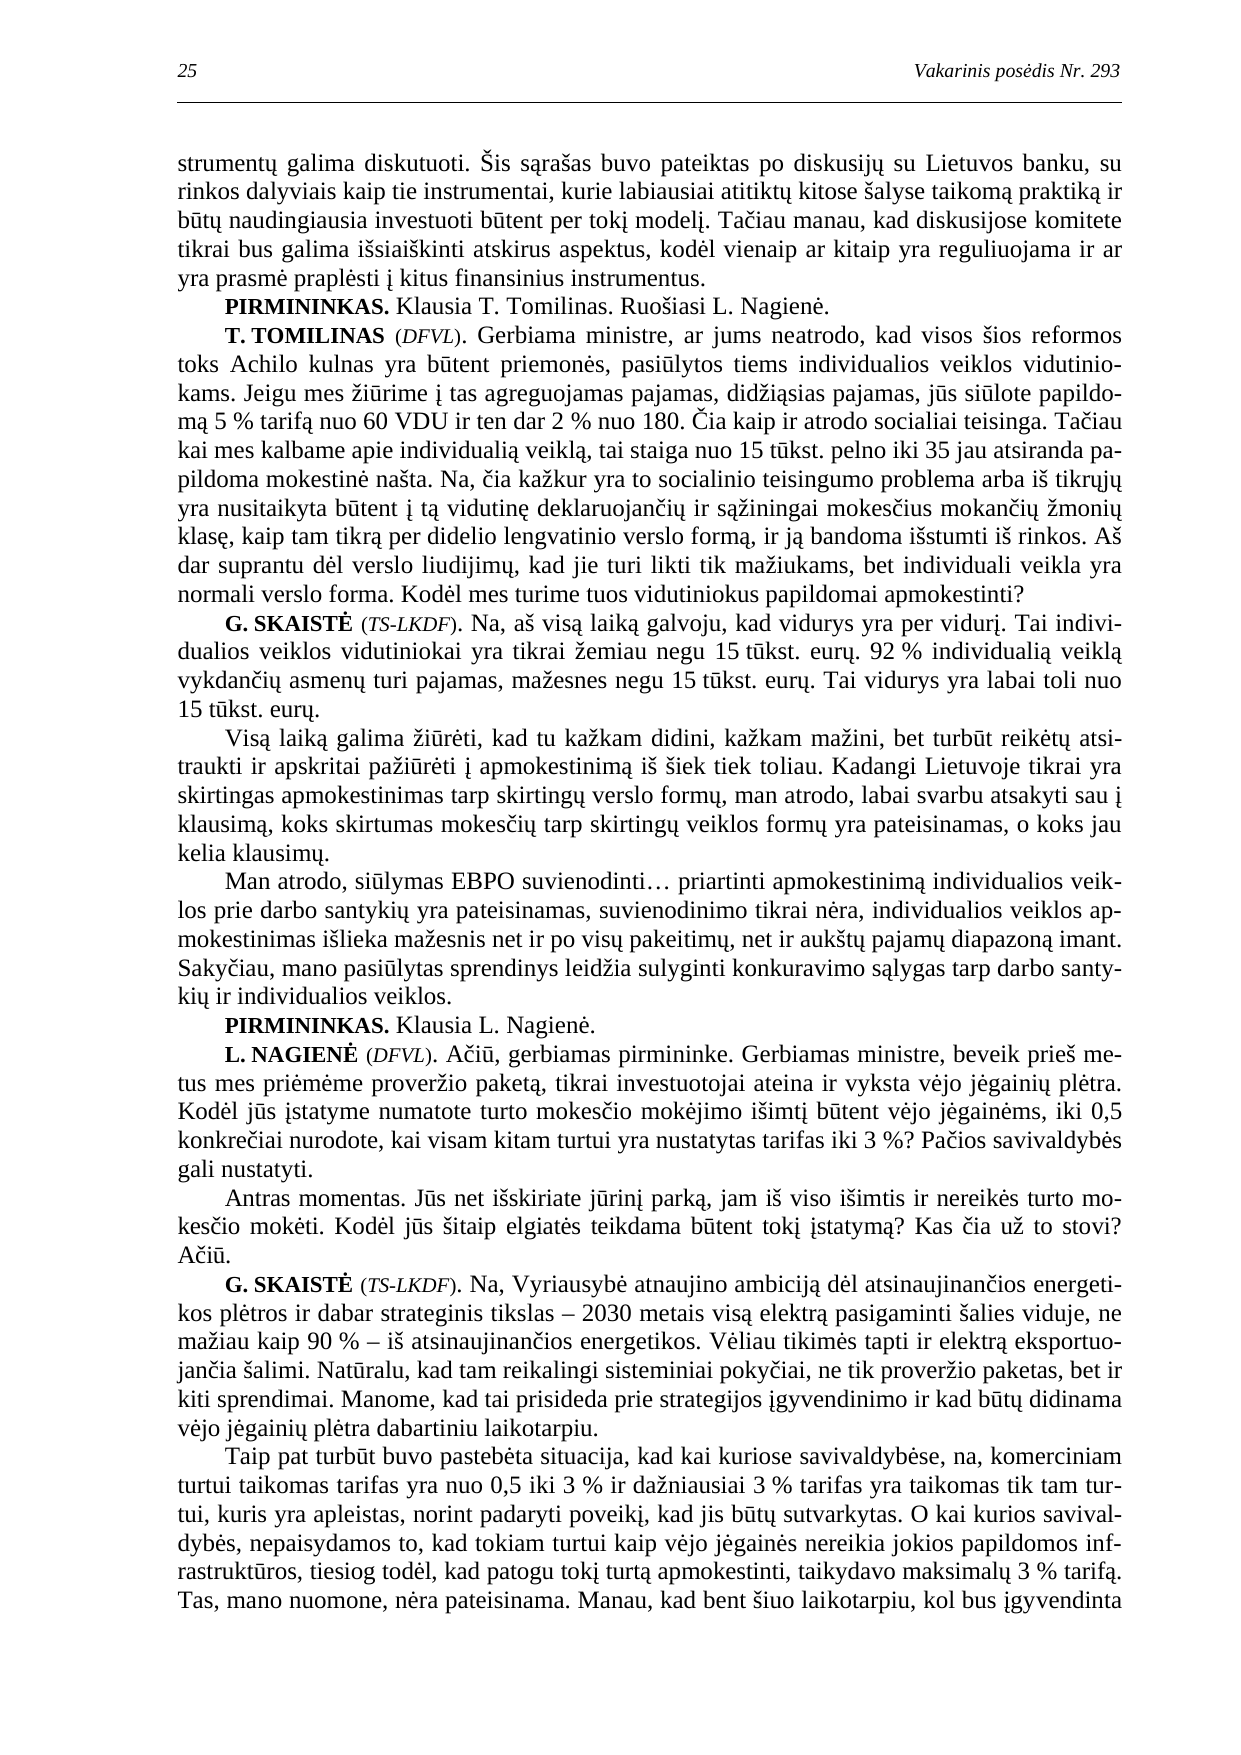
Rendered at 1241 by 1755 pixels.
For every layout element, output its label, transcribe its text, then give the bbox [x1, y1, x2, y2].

text L. NAGIENĖ (DFVL). Ačiū, ger­bia­mas pir­mi­nin­ke. Ger­bia­mas mi­nist­re, be­veik prieš me­tus mes pri­ėmė­me pro­ver­žio pa­ke­tą, tik­rai in­ves­tuo­to­jai at­ei­na ir vyks­ta vė­jo jė­gai­nių plėt­ra. Ko­dėl jūs įsta­ty­me nu­ma­to­te tur­to mo­kes­čio mo­kė­ji­mo iš­im­tį bū­tent vė­jo jė­gai­nėms, iki 0,5 kon­kre­čiai nu­ro­do­te, kai vi­sam ki­tam tur­tui yra nu­sta­ty­tas ta­ri­fas iki 3 %? Pa­čios sa­vi­val­dy­bės ga­li nu­sta­ty­ti. [177, 1039, 1122, 1183]
text stru­men­tų ga­li­ma dis­ku­tuo­ti. Šis są­ra­šas bu­vo pa­teik­tas po dis­ku­si­jų su Lie­tu­vos ban­ku, su rin­kos da­ly­viais kaip tie in­stru­men­tai, ku­rie la­biau­siai ati­tik­tų ki­to­se ša­ly­se tai­ko­mą prak­ti­ką ir bū­tų nau­din­giau­sia in­ves­tuo­ti bū­tent per to­kį mo­de­lį. Ta­čiau ma­nau, kad dis­ku­si­jo­se ko­mi­te­te tik­rai bus ga­li­ma iš­si­aiš­kin­ti at­ski­rus as­pek­tus, ko­dėl vie­naip ar ki­taip yra re­gu­liuo­ja­ma ir ar yra pra­s­mė pra­plės­ti į ki­tus fi­nan­si­nius in­stru­men­tus. [177, 148, 1122, 291]
text Ant­ras mo­men­tas. Jūs net iš­ski­ria­te jū­ri­nį par­ką, jam iš vi­so iš­im­tis ir ne­rei­kės tur­to mo­kes­čio mo­kė­ti. Ko­dėl jūs ši­taip el­gia­tės teik­da­ma bū­tent to­kį įsta­ty­mą? Kas čia už to sto­vi? Ačiū. [177, 1183, 1122, 1269]
text T. TOMILINAS (DFVL). Ger­bia­ma mi­nist­re, ar jums ne­at­ro­do, kad vi­sos šios re­for­mos toks Achi­lo kul­nas yra bū­tent prie­mo­nės, pa­siū­ly­tos tiems in­di­vi­du­a­lios veik­los vi­du­ti­nio­kams. Jei­gu mes žiū­ri­me į tas ag­re­guo­ja­mas pa­ja­mas, di­dži­ą­sias pa­ja­mas, jūs siū­lo­te pa­pil­do­mą 5 % ta­ri­fą nuo 60 VDU ir ten dar 2 % nuo 180. Čia kaip ir at­ro­do so­cia­liai tei­sin­ga. Ta­čiau kai mes kal­ba­me apie in­di­vi­du­a­lią veik­lą, tai stai­ga nuo 15 tūkst. pel­no iki 35 jau at­si­ran­da pa­pil­do­ma mo­kes­ti­nė naš­ta. Na, čia kaž­kur yra to so­cia­li­nio tei­sin­gu­mo pro­ble­ma ar­ba iš tik­rų­jų yra nu­si­tai­ky­ta bū­tent į tą vi­du­ti­nę de­kla­ruo­jan­čių ir są­ži­nin­gai mo­kes­čius mo­kan­čių žmo­nių kla­sę, kaip tam tik­rą per di­de­lio leng­va­ti­nio ver­slo for­mą, ir ją ban­do­ma iš­stum­ti iš rin­kos. Aš dar su­pran­tu dėl ver­slo liu­di­ji­mų, kad jie tu­ri lik­ti tik ma­žiu­kams, bet in­di­vi­du­a­li veik­la yra nor­ma­li ver­slo for­ma. Ko­dėl mes tu­ri­me tuos vi­du­ti­nio­kus pa­pil­do­mai ap­mo­kes­tin­ti? [177, 320, 1122, 608]
text Taip pat tur­būt bu­vo pa­ste­bė­ta si­tu­a­ci­ja, kad kai ku­rio­se sa­vi­val­dy­bė­se, na, ko­mer­ci­niam tur­tui tai­ko­mas ta­ri­fas yra nuo 0,5 iki 3 % ir daž­niau­siai 3 % ta­ri­fas yra tai­ko­mas tik tam tur­tui, ku­ris yra ap­leis­tas, no­rint pa­da­ry­ti po­vei­kį, kad jis bū­tų su­tvar­ky­tas. O kai ku­rios sa­vi­val­dy­bės, ne­pai­sy­da­mos to, kad to­kiam tur­tui kaip vė­jo jė­gai­nės ne­rei­kia jo­kios pa­pil­do­mos in­f­ra­struk­tū­ros, tie­siog to­dėl, kad pa­to­gu to­kį tur­tą ap­mo­kes­tin­ti, tai­ky­da­vo mak­si­ma­lų 3 % ta­ri­fą. Tas, ma­no nuo­mo­ne, nė­ra pa­tei­si­na­ma. Ma­nau, kad bent šiuo lai­ko­tar­piu, kol bus įgy­ven­din­ta [177, 1441, 1122, 1614]
text Man at­ro­do, siū­ly­mas EBPO su­vie­no­din­ti… pri­ar­tin­ti ap­mo­kes­ti­ni­mą in­di­vi­du­a­lios veik­los prie dar­bo san­ty­kių yra pa­tei­si­na­mas, su­vie­no­di­ni­mo tik­rai nė­ra, in­di­vi­du­a­lios veik­los ap­mo­kes­ti­ni­mas iš­lie­ka ma­žes­nis net ir po vi­sų pa­kei­ti­mų, net ir aukš­tų pa­ja­mų dia­pa­zo­ną imant. Sa­ky­čiau, ma­no pa­siū­ly­tas spren­di­nys lei­džia su­ly­gin­ti kon­ku­ra­vi­mo są­ly­gas tarp dar­bo san­ty­kių ir in­di­vi­du­a­lios veik­los. [177, 866, 1122, 1010]
text Vi­są lai­ką ga­li­ma žiū­rė­ti, kad tu kaž­kam di­di­ni, kaž­kam ma­ži­ni, bet tur­būt rei­kė­tų at­si­trauk­ti ir ap­skri­tai pa­žiū­rė­ti į ap­mo­kes­ti­ni­mą iš šiek tiek to­liau. Ka­dan­gi Lie­tu­vo­je tik­rai yra skir­tin­gas ap­mo­kes­ti­ni­mas tarp skir­tin­gų ver­slo for­mų, man at­ro­do, la­bai svar­bu at­sa­ky­ti sau į klau­si­mą, koks skir­tu­mas mo­kes­čių tarp skir­tin­gų veik­los for­mų yra pa­tei­si­na­mas, o koks jau ke­lia klau­si­mų. [177, 723, 1122, 866]
text G. SKAISTĖ (TS-LKDF). Na, Vy­riau­sy­bė at­nau­ji­no am­bi­ci­ją dėl at­si­nau­ji­nan­čios ener­ge­ti­kos plėt­ros ir da­bar stra­te­gi­nis tiks­las – 2030 me­tais vi­są elek­trą pa­si­ga­min­ti ša­lies vi­du­je, ne ma­žiau kaip 90 % – iš at­si­nau­ji­nan­čios ener­ge­ti­kos. Vė­liau ti­ki­mės tap­ti ir elek­trą eks­por­tuo­jan­čia ša­li­mi. Na­tū­ra­lu, kad tam rei­ka­lin­gi sis­te­mi­niai po­ky­čiai, ne tik pro­ver­žio pa­ke­tas, bet ir ki­ti spren­di­mai. Ma­no­me, kad tai pri­si­de­da prie stra­te­gi­jos įgy­ven­di­ni­mo ir kad bū­tų di­di­na­ma vė­jo jė­gai­nių plėt­ra da­bar­ti­niu lai­ko­tar­piu. [177, 1269, 1122, 1441]
text G. SKAISTĖ (TS-LKDF). Na, aš vi­są lai­ką gal­vo­ju, kad vi­du­rys yra per vi­du­rį. Tai in­di­vi­du­a­lios veik­los vi­du­ti­nio­kai yra tik­rai že­miau ne­gu 15 tūkst. eu­rų. 92 % in­di­vi­du­a­lią veik­lą vyk­dan­čių as­me­nų tu­ri pa­ja­mas, ma­žes­nes ne­gu 15 tūkst. eu­rų. Tai vi­du­rys yra la­bai to­li nuo 15 tūkst. eu­rų. [177, 608, 1122, 723]
text PIRMININKAS. Klau­sia T. To­mi­li­nas. Ruo­šia­si L. Na­gie­nė. [177, 291, 1122, 320]
text PIRMININKAS. Klau­sia L. Na­gie­nė. [177, 1010, 1122, 1039]
